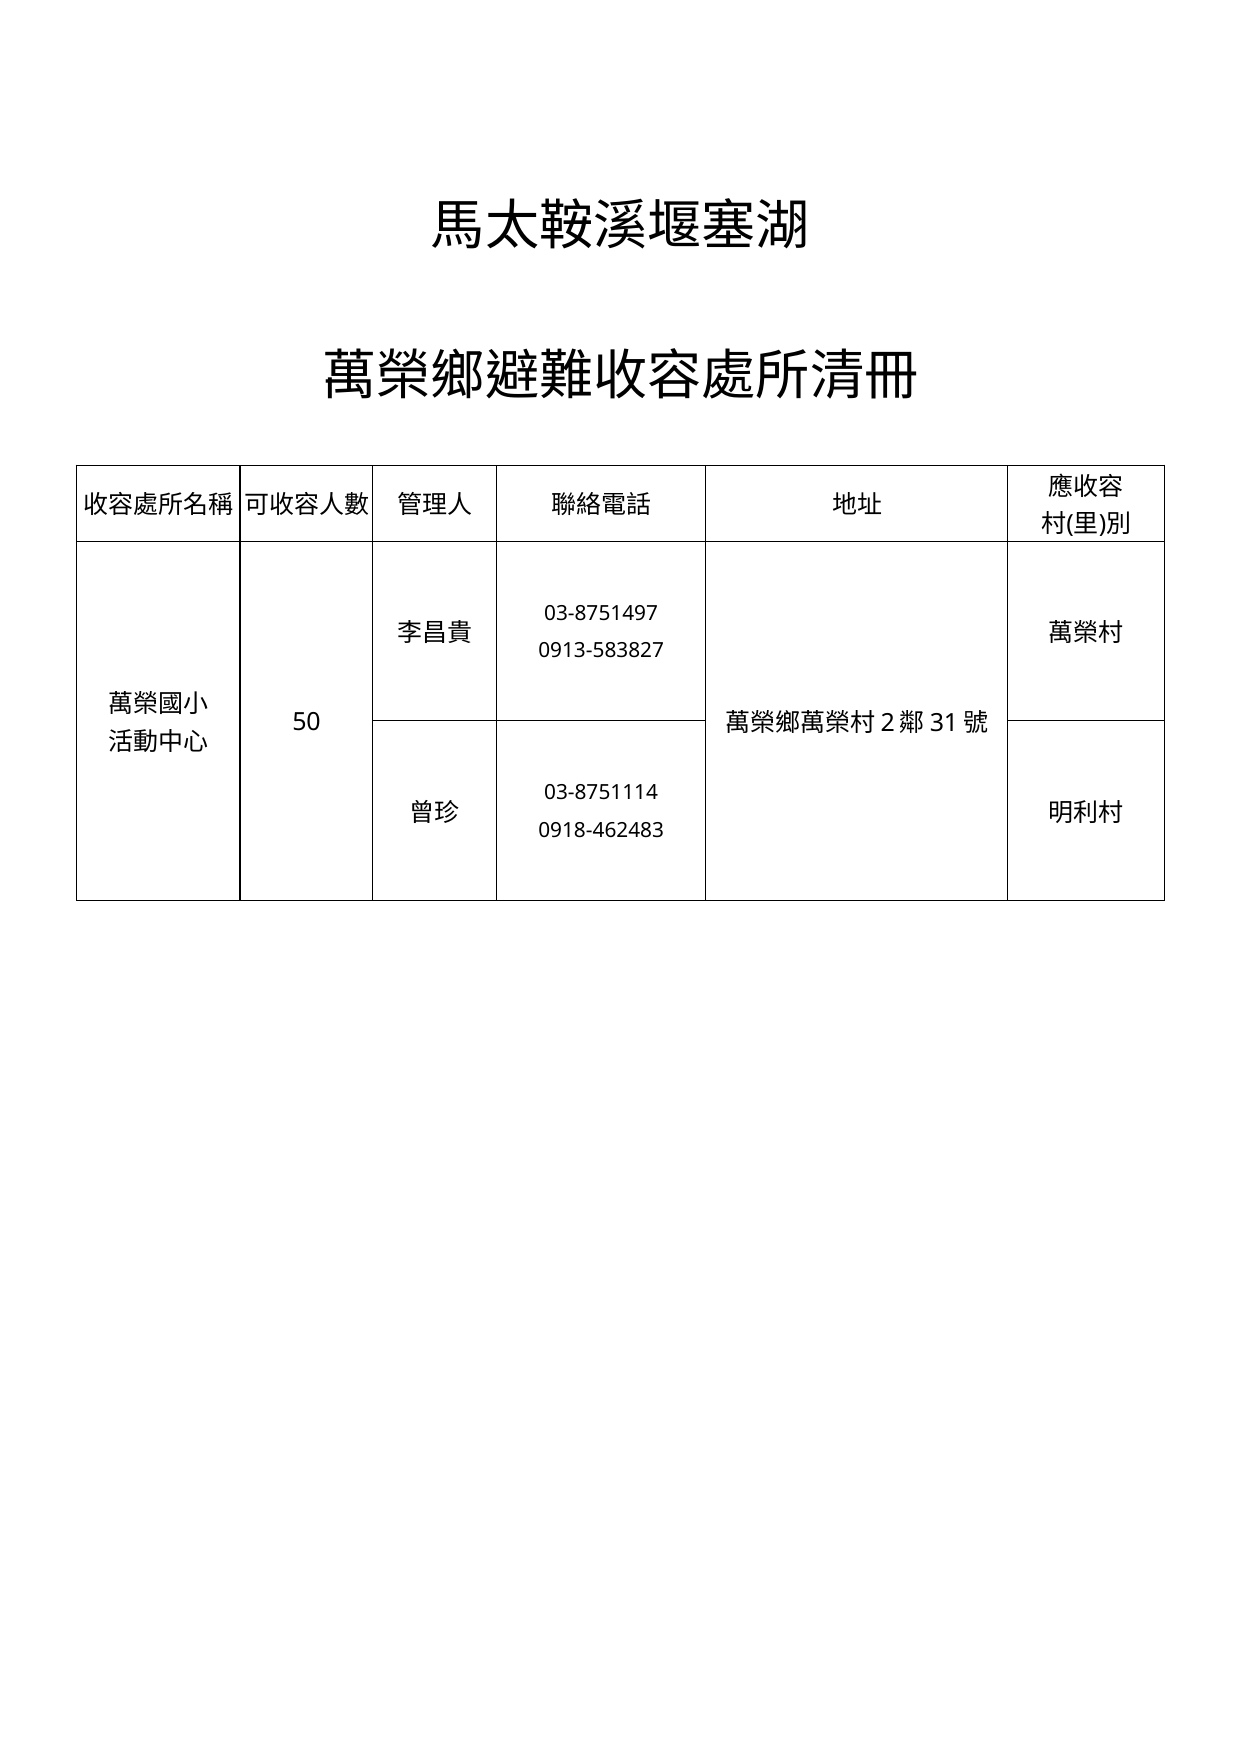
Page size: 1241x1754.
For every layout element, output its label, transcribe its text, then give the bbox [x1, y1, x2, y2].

text 馬太鞍溪堰塞湖 [187, 164, 1053, 277]
table_cell 明利村 [1008, 721, 1164, 900]
table_header 管理人 [373, 466, 496, 541]
table_cell 萬榮村 [1008, 542, 1164, 720]
table_header 收容處所名稱 [77, 466, 239, 541]
table_cell 萬榮國小 活動中心 [77, 542, 239, 900]
table_cell 03-8751114 0918-462483 [497, 721, 705, 900]
table_cell 萬榮鄉萬榮村2鄰31號 [706, 542, 1007, 900]
table_cell 03-8751497 0913-583827 [497, 542, 705, 720]
table_header 地址 [706, 466, 1007, 541]
text 萬榮鄉避難收容處所清冊 [187, 314, 1053, 427]
table_header 聯絡電話 [497, 466, 705, 541]
table_header 可收容人數 [241, 466, 372, 541]
table_cell 50 [241, 542, 372, 900]
table_cell 李昌貴 [373, 542, 496, 720]
table_header 應收容 村(里)別 [1008, 466, 1164, 541]
table_cell 曾珍 [373, 721, 496, 900]
